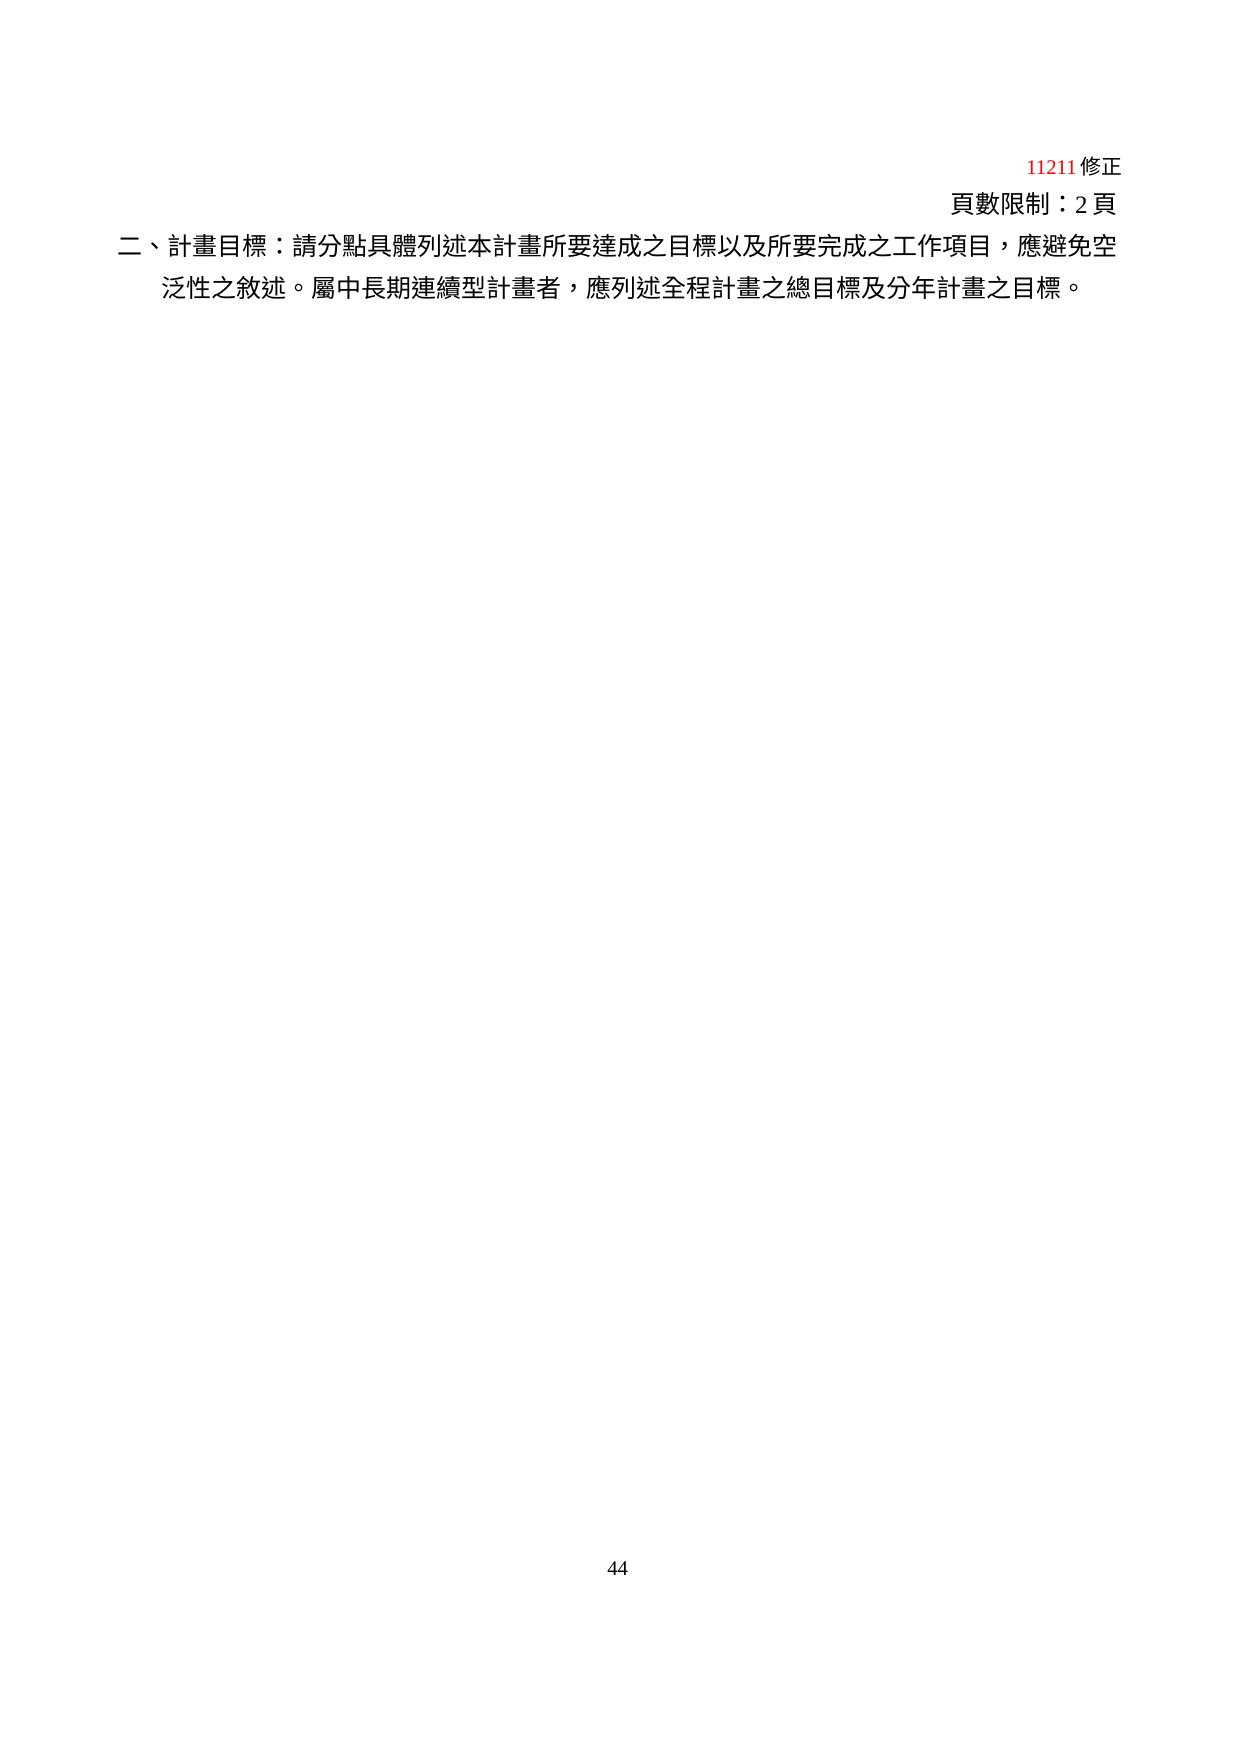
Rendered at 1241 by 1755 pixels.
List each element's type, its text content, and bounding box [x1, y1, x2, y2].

text 頁數限制：2頁 [117, 181, 1117, 222]
text 二、計畫目標：請分點具體列述本計畫所要達成之目標以及所要完成之工作項目，應避免空泛性之敘述。屬中長期連續型計畫者，應列述全程計畫之總目標及分年計畫之目標。 [117, 222, 1117, 306]
